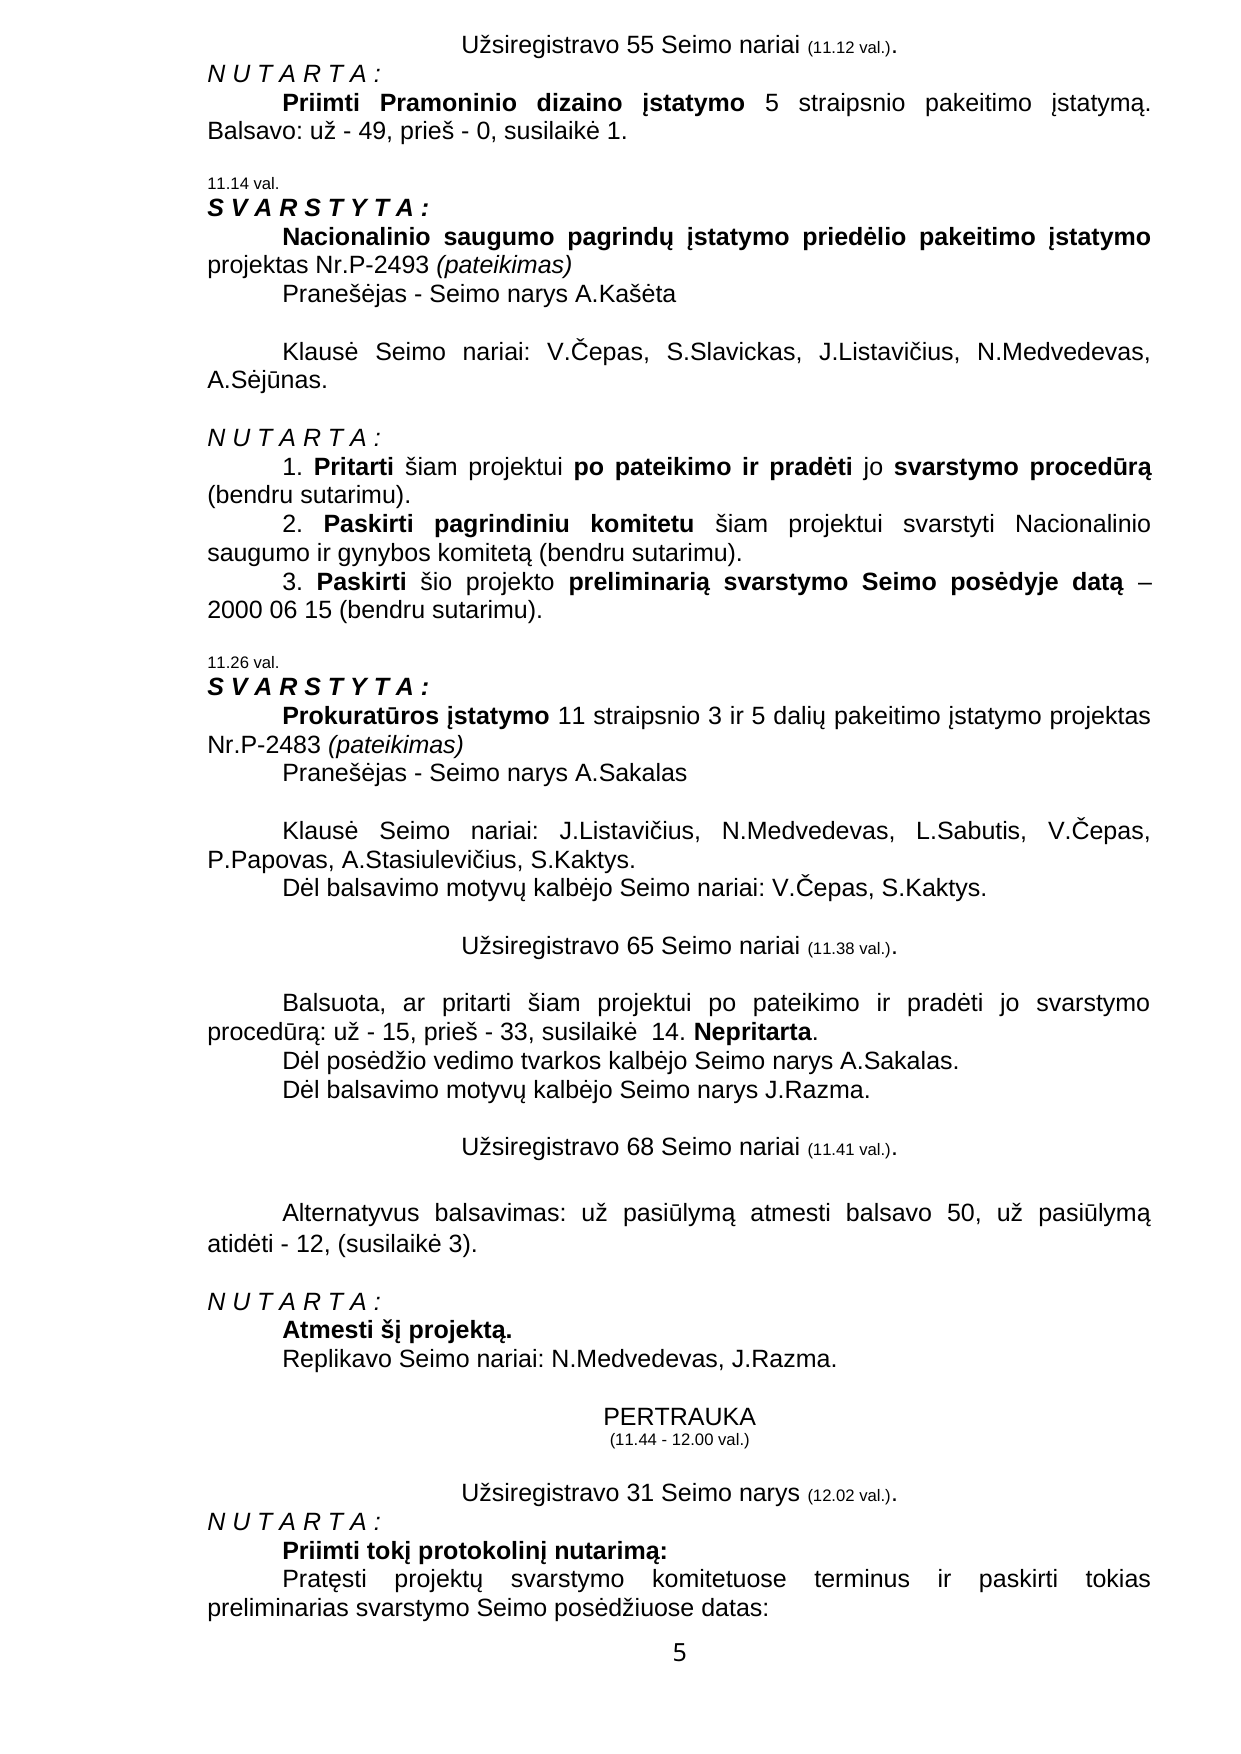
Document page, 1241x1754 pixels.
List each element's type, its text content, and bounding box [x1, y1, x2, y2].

text S V A R S T Y T A : [207, 193, 1152, 222]
text N U T A R T A : [207, 423, 1152, 452]
text PERTRAUKA [207, 1401, 1152, 1430]
text Nacionalinio saugumo pagrindų įstatymo priedėlio pakeitimo įstatymo projektas Nr.P-2493 (pateikimas) [207, 222, 1152, 279]
text Klausė Seimo nariai: J.Listavičius, N.Medvedevas, L.Sabutis, V.Čepas, P.Papovas, A.Stasiulevičius, S.Kaktys. [207, 816, 1152, 873]
text 2. Paskirti pagrindiniu komitetu šiam projektui svarstyti Nacionalinio saugumo ir gynybos komitetą (bendru sutarimu). [207, 509, 1152, 567]
text 1. Pritarti šiam projektui po pateikimo ir pradėti jo svarstymo procedūrą (bendru sutarimu). [207, 452, 1152, 509]
text Užsiregistravo 31 Seimo narys (12.02 val.). [207, 1478, 1152, 1507]
text N U T A R T A : [207, 1507, 1152, 1536]
text Dėl balsavimo motyvų kalbėjo Seimo narys J.Razma. [207, 1074, 1152, 1103]
text Klausė Seimo nariai: V.Čepas, S.Slavickas, J.Listavičius, N.Medvedevas, A.Sėjūnas. [207, 337, 1152, 394]
text 11.26 val. [207, 653, 1152, 672]
text Alternatyvus balsavimas: už pasiūlymą atmesti balsavo 50, už pasiūlymą atidėti - 12, (susilaikė 3). [207, 1195, 1152, 1258]
text Dėl balsavimo motyvų kalbėjo Seimo nariai: V.Čepas, S.Kaktys. [207, 873, 1152, 902]
text Priimti tokį protokolinį nutarimą: [207, 1536, 1152, 1564]
text Replikavo Seimo nariai: N.Medvedevas, J.Razma. [207, 1344, 1152, 1373]
text 11.14 val. [207, 174, 1152, 193]
text Atmesti šį projektą. [207, 1315, 1152, 1344]
text S V A R S T Y T A : [207, 672, 1152, 701]
text Užsiregistravo 65 Seimo nariai (11.38 val.). [207, 931, 1152, 959]
text N U T A R T A : [207, 1286, 1152, 1315]
text Pratęsti projektų svarstymo komitetuose terminus ir paskirti tokias preliminarias svarstymo Seimo posėdžiuose datas: [207, 1564, 1152, 1622]
text Balsuota, ar pritarti šiam projektui po pateikimo ir pradėti jo svarstymo procedūrą: už - 15, prieš - 33, susilaikė 14. Nepritarta. [207, 988, 1152, 1046]
text Prokuratūros įstatymo 11 straipsnio 3 ir 5 dalių pakeitimo įstatymo projektas Nr.P-2483 (pateikimas) [207, 701, 1152, 758]
text Priimti Pramoninio dizaino įstatymo 5 straipsnio pakeitimo įstatymą. Balsavo: už - 49, prieš - 0, susilaikė 1. [207, 87, 1152, 145]
text (11.44 - 12.00 val.) [207, 1430, 1152, 1449]
text Pranešėjas - Seimo narys A.Kašėta [207, 279, 1152, 308]
text Užsiregistravo 68 Seimo nariai (11.41 val.). [207, 1132, 1152, 1161]
text Dėl posėdžio vedimo tvarkos kalbėjo Seimo narys A.Sakalas. [207, 1046, 1152, 1074]
text Pranešėjas - Seimo narys A.Sakalas [207, 758, 1152, 787]
text N U T A R T A : [207, 59, 1152, 87]
text Užsiregistravo 55 Seimo nariai (11.12 val.). [207, 30, 1152, 59]
text 3. Paskirti šio projekto preliminarią svarstymo Seimo posėdyje datą – 2000 06 15 (bendru sutarimu). [207, 567, 1152, 624]
